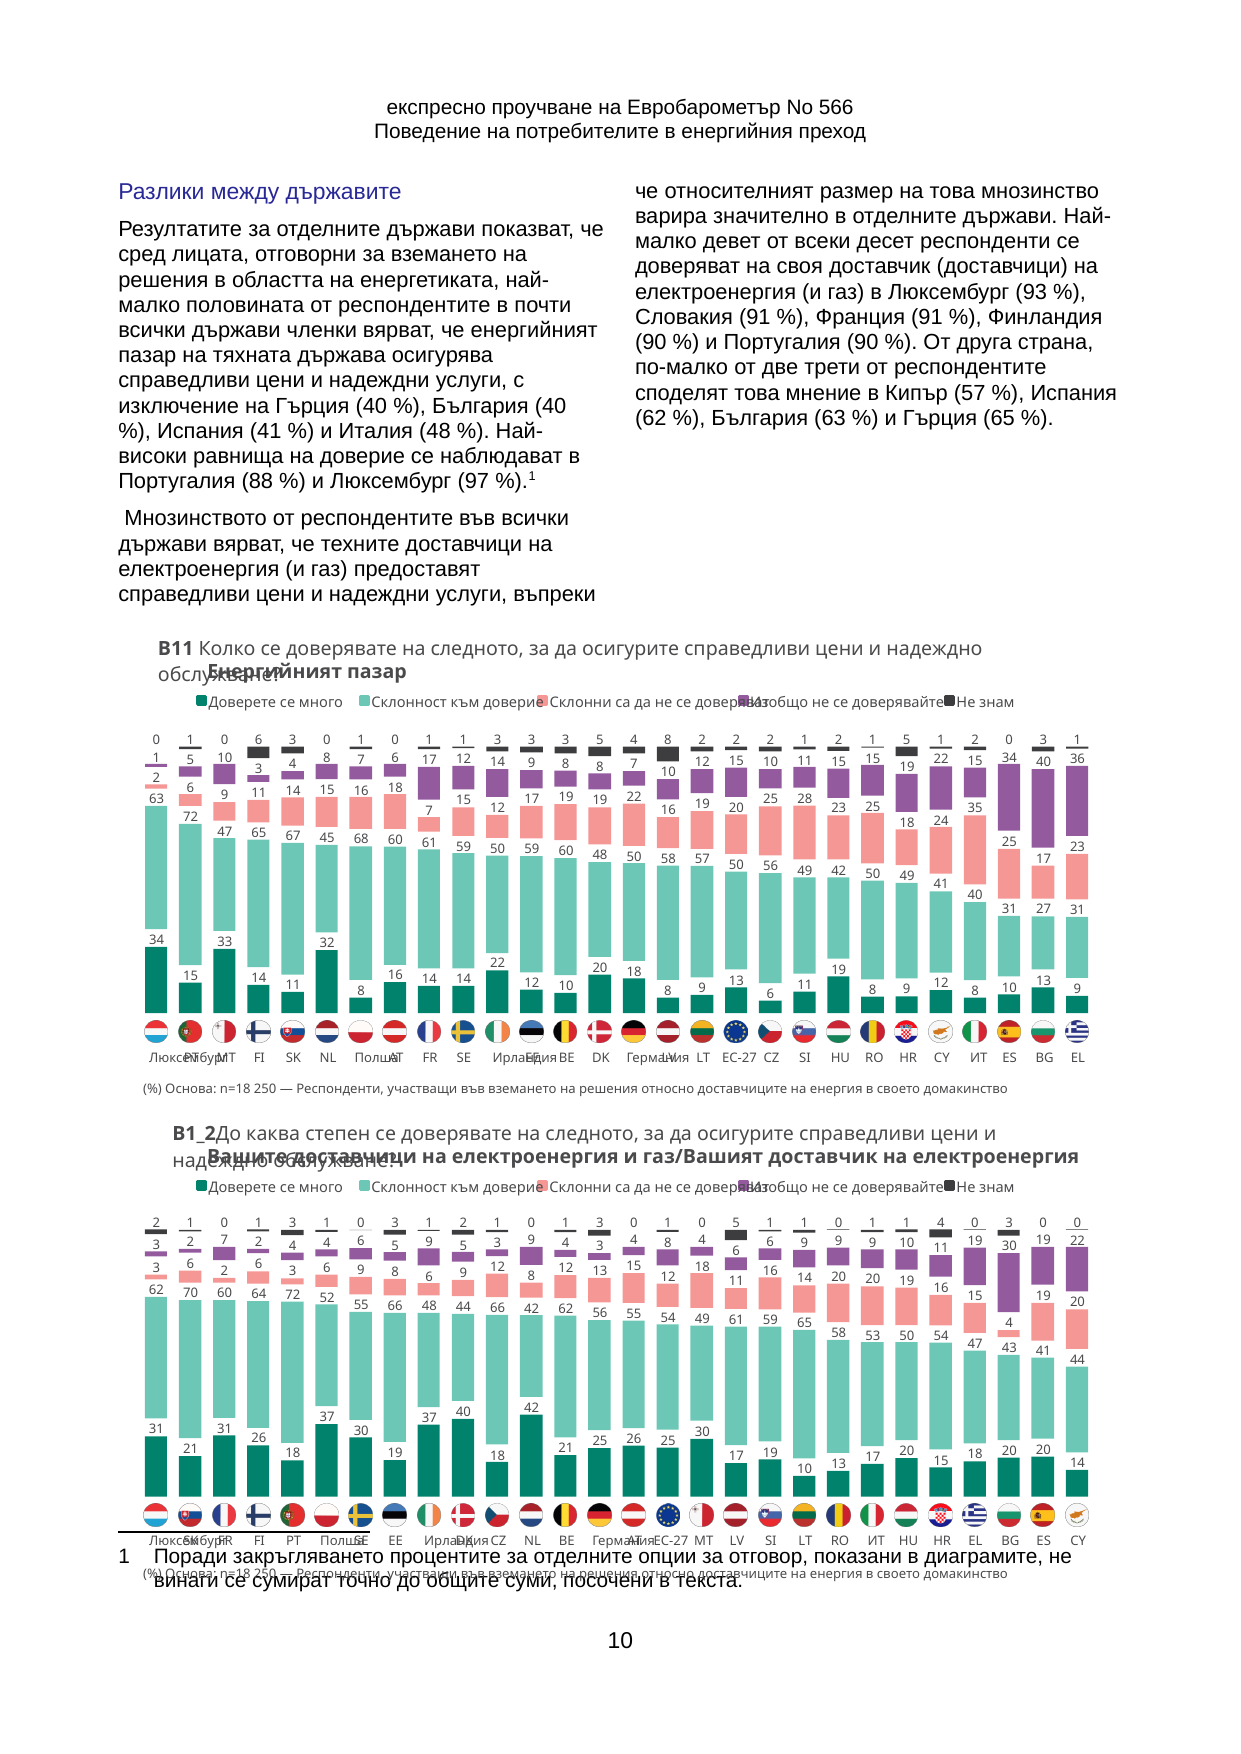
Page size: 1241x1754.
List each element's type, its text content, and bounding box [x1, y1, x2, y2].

picture [792, 1503, 816, 1527]
picture [997, 1020, 1021, 1043]
picture [246, 1503, 271, 1527]
picture [689, 1503, 714, 1527]
picture [894, 1503, 918, 1527]
picture [928, 1020, 953, 1043]
picture [997, 1503, 1021, 1527]
picture [962, 1020, 987, 1043]
picture [212, 1503, 236, 1527]
picture [928, 1503, 953, 1527]
picture [656, 1020, 680, 1043]
picture [348, 1503, 373, 1527]
picture [1030, 1503, 1055, 1527]
picture [382, 1020, 407, 1043]
picture [758, 1503, 782, 1527]
picture [314, 1503, 339, 1527]
picture [280, 1020, 305, 1043]
picture [621, 1503, 646, 1527]
picture [519, 1503, 543, 1527]
picture [519, 1020, 544, 1043]
picture [280, 1503, 305, 1527]
text Резултатите за отделните държави показват, че сред лицата, отговорни за вземането на решения в областта на енергетиката, най-малко половината от респондентите в почти всички държави членки вярват, че енергийният пазар на тяхната държава осигурява справедливи цени и надеждни услуги, с изключение на Гърция (40 %), България (40 %), Испания (41 %) и Италия (48 %). Най-високи равнища на доверие се наблюдават в Португалия (88 %) и Люксембург (97 %). [118, 216, 605, 493]
picture [723, 1020, 748, 1043]
picture [792, 1020, 816, 1043]
text че относителният размер на това мнозинство варира значително в отделните държави. Най-малко девет от всеки десет респонденти се доверяват на своя доставчик (доставчици) на електроенергия (и газ) в Люксембург (93 %), Словакия (91 %), Франция (91 %), Финландия (90 %) и Португалия (90 %). От друга страна, по-малко от две трети от респондентите споделят това мнение в Кипър (57 %), Испания (62 %), България (63 %) и Гърция (65 %). [635, 178, 1122, 430]
picture [382, 1503, 407, 1527]
picture [212, 1020, 236, 1043]
picture [587, 1020, 612, 1043]
picture [417, 1503, 441, 1527]
picture [1065, 1503, 1089, 1527]
picture [860, 1503, 884, 1527]
picture [1065, 1020, 1089, 1043]
picture [246, 1020, 271, 1043]
picture [451, 1020, 475, 1043]
text Разлики между държавите [118, 178, 605, 204]
picture [178, 1503, 202, 1527]
picture [656, 1503, 680, 1527]
picture [690, 1020, 714, 1043]
picture [144, 1020, 168, 1043]
picture [485, 1020, 510, 1043]
text Поради закръгляването процентите за отделните опции за отговор, показани в диаграмите, не винаги се сумират точно до общите суми, посочени в текста. [118, 1544, 1122, 1592]
picture [315, 1020, 339, 1043]
picture [485, 1503, 509, 1527]
picture [621, 1020, 646, 1043]
picture [860, 1020, 885, 1043]
picture [758, 1020, 782, 1043]
picture [143, 1503, 168, 1527]
picture [553, 1020, 577, 1043]
picture [417, 1020, 441, 1043]
text Мнозинството от респондентите във всички държави вярват, че техните доставчици на електроенергия (и газ) предоставят справедливи цени и надеждни услуги, въпреки [118, 505, 605, 606]
picture [1031, 1020, 1055, 1043]
picture [451, 1503, 475, 1527]
picture [894, 1020, 918, 1043]
picture [553, 1503, 577, 1527]
picture [826, 1503, 851, 1527]
picture [178, 1020, 202, 1043]
picture [723, 1503, 748, 1527]
picture [348, 1020, 373, 1043]
picture [962, 1503, 987, 1527]
picture [826, 1020, 851, 1043]
picture [587, 1503, 612, 1527]
